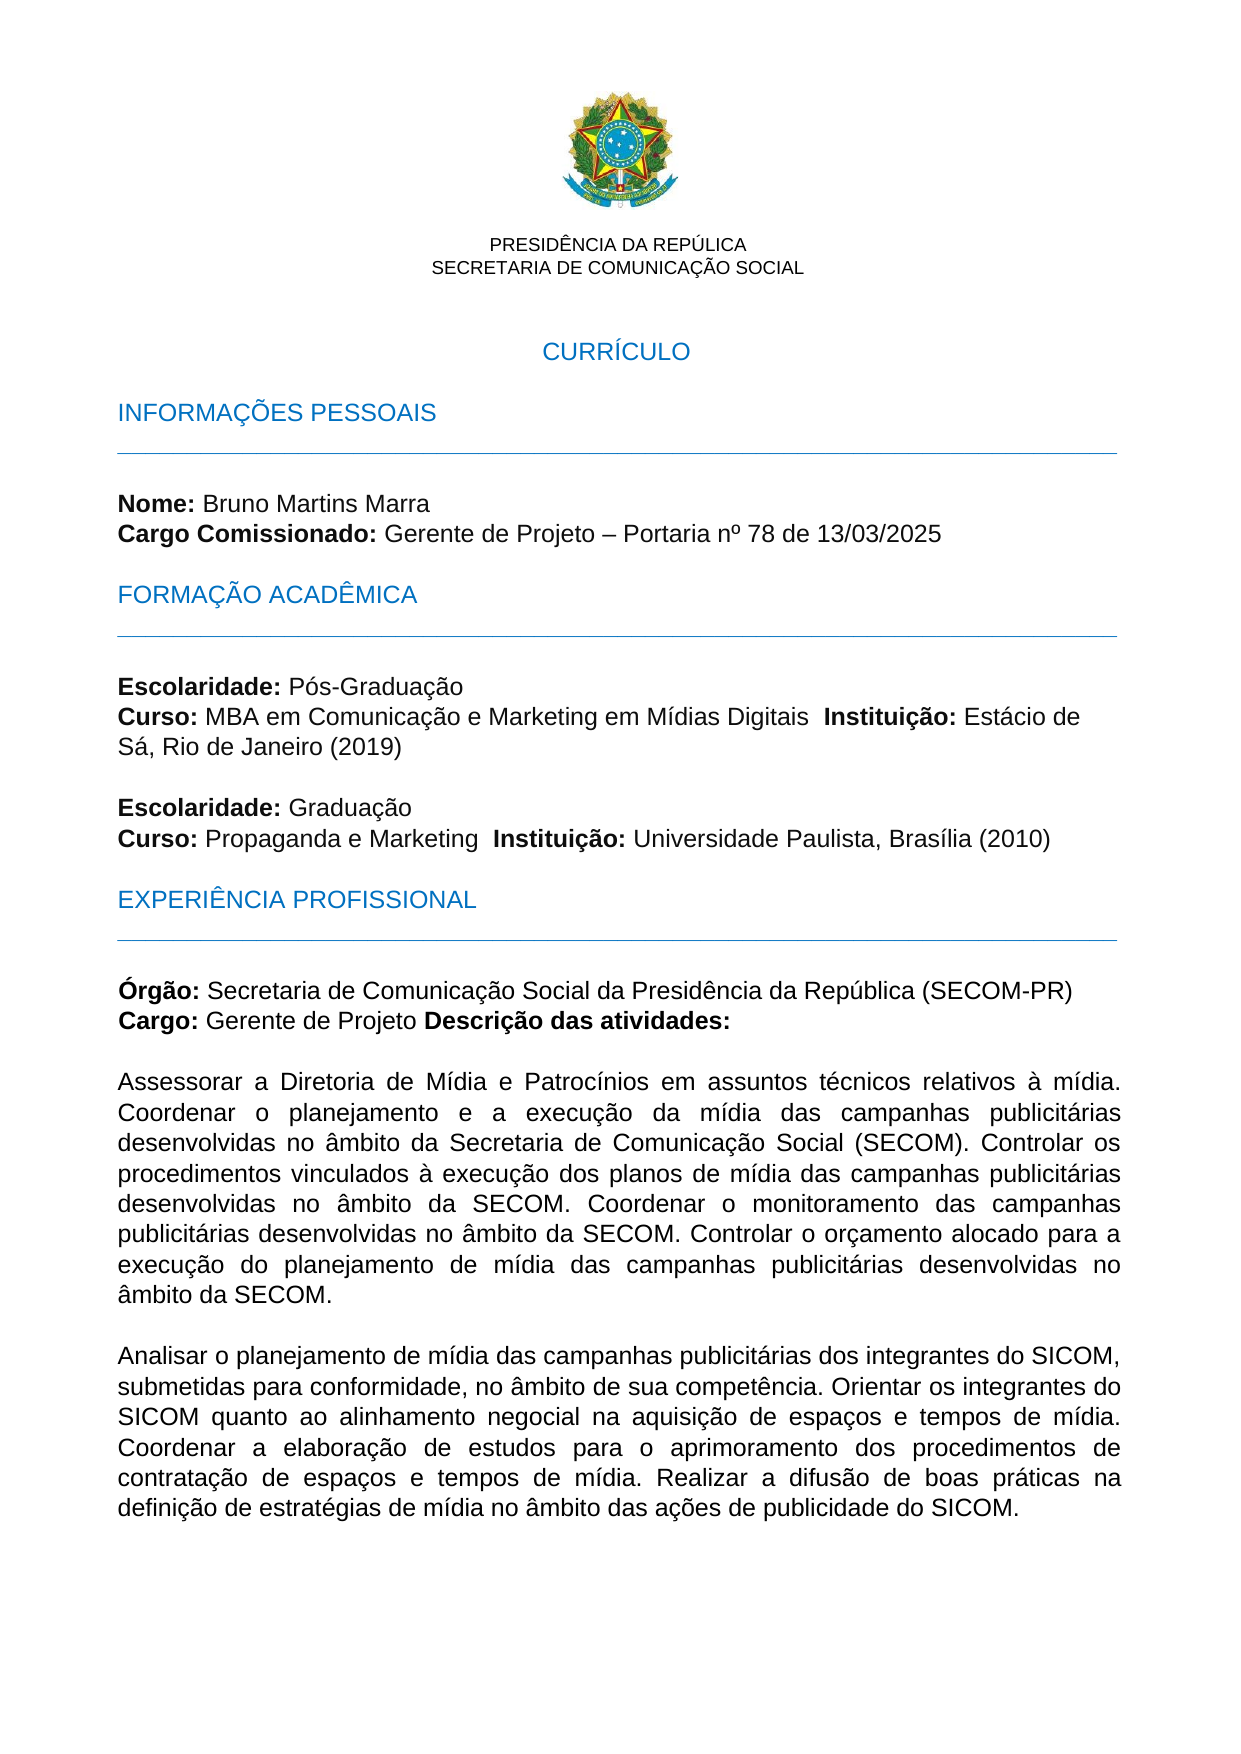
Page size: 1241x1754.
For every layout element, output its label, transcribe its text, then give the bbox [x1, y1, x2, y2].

text Curso: Propaganda e Marketing Instituição: Universidade Paulista, Brasília (2010) [117, 824, 1122, 852]
text Escolaridade: Pós-Graduação [117, 671, 1122, 700]
text FORMAÇÃO ACADÊMICA [117, 580, 1122, 609]
subtitle ________________________________________________________________________ [117, 915, 1122, 944]
subtitle ________________________________________________________________________ [117, 611, 1122, 639]
text PRESIDÊNCIA DA REPÚLICA [119, 234, 1122, 255]
text Escolaridade: Graduação [117, 793, 1122, 822]
text EXPERIÊNCIA PROFISSIONAL [117, 884, 1122, 913]
text Nome: Bruno Martins Marra [117, 489, 1122, 518]
text Curso: MBA em Comunicação e Marketing em Mídias Digitais Instituição: Estácio de Sá, Rio de Janeiro (2019) [117, 702, 1122, 761]
text Órgão: Secretaria de Comunicação Social da Presidência da República (SECOM-PR) Cargo: Gerente de Projeto Descrição das atividades: [118, 976, 1122, 1035]
text Analisar o planejamento de mídia das campanhas publicitárias dos integrantes do SICOM, submetidas para conformidade, no âmbito de sua competência. Orientar os integrantes do SICOM quanto ao alinhamento negocial na aquisição de espaços e tempos de mídia. Coordenar a elaboração de estudos para o aprimoramento dos procedimentos de contratação de espaços e tempos de mídia. Realizar a difusão de boas práticas na definição de estratégias de mídia no âmbito das ações de publicidade do SICOM. [117, 1341, 1123, 1522]
text INFORMAÇÕES PESSOAIS [117, 397, 1122, 426]
text SECRETARIA DE COMUNICAÇÃO SOCIAL [119, 256, 1122, 278]
subtitle ________________________________________________________________________ [117, 428, 1122, 457]
text Assessorar a Diretoria de Mídia e Patrocínios em assuntos técnicos relativos à mídia. Coordenar o planejamento e a execução da mídia das campanhas publicitárias desenvolvidas no âmbito da Secretaria de Comunicação Social (SECOM). Controlar os procedimentos vinculados à execução dos planos de mídia das campanhas publicitárias desenvolvidas no âmbito da SECOM. Coordenar o monitoramento das campanhas publicitárias desenvolvidas no âmbito da SECOM. Controlar o orçamento alocado para a execução do planejamento de mídia das campanhas publicitárias desenvolvidas no âmbito da SECOM. [117, 1067, 1123, 1309]
text Cargo Comissionado: Gerente de Projeto – Portaria nº 78 de 13/03/2025 [117, 519, 1122, 548]
subtitle CURRÍCULO [118, 337, 1122, 365]
